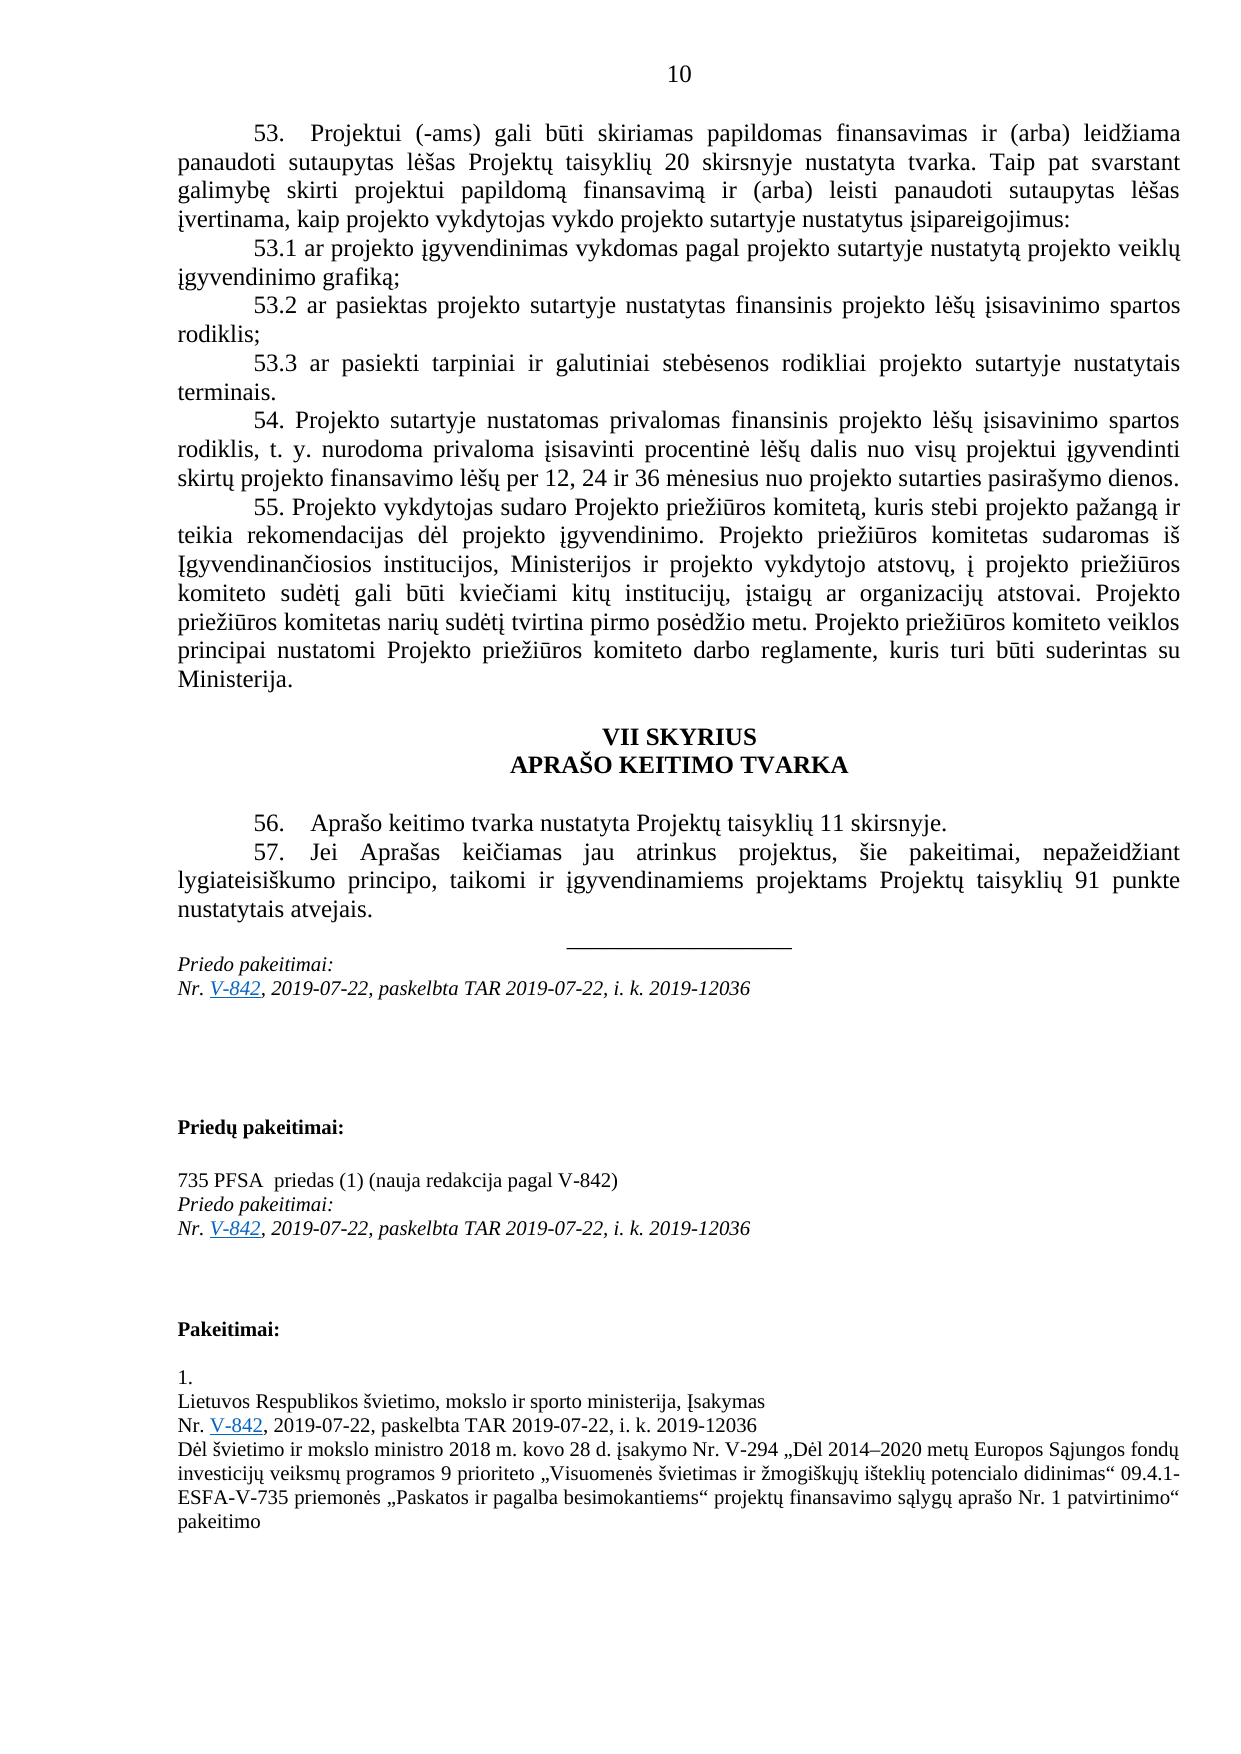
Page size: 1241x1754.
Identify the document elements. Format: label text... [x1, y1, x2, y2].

text Pakeitimai: [177, 1317, 1181, 1341]
text 1. [177, 1365, 1181, 1389]
text 55. Projekto vykdytojas sudaro Projekto priežiūros komitetą, kuris stebi projekto pažangą ir teikia rekomendacijas dėl projekto įgyvendinimo. Projekto priežiūros komitetas sudaromas iš Įgyvendinančiosios institucijos, Ministerijos ir projekto vykdytojo atstovų, į projekto priežiūros komiteto sudėtį gali būti kviečiami kitų institucijų, įstaigų ar organizacijų atstovai. Projekto priežiūros komitetas narių sudėtį tvirtina pirmo posėdžio metu. Projekto priežiūros komiteto veiklos principai nustatomi Projekto priežiūros komiteto darbo reglamente, kuris turi būti suderintas su Ministerija. [177, 492, 1181, 693]
text 53.2 ar pasiektas projekto sutartyje nustatytas finansinis projekto lėšų įsisavinimo spartos rodiklis; [177, 291, 1181, 348]
text 53.1 ar projekto įgyvendinimas vykdomas pagal projekto sutartyje nustatytą projekto veiklų įgyvendinimo grafiką; [177, 233, 1181, 291]
text VII SKYRIUS [177, 722, 1181, 751]
text 57. Jei Aprašas keičiamas jau atrinkus projektus, šie pakeitimai, nepažeidžiant lygiateisiškumo principo, taikomi ir įgyvendinamiems projektams Projektų taisyklių 91 punkte nustatytais atvejais. [177, 837, 1181, 923]
text Nr. V-842, 2019-07-22, paskelbta TAR 2019-07-22, i. k. 2019-12036 [177, 1413, 1181, 1437]
text 53. Projektui (-ams) gali būti skiriamas papildomas finansavimas ir (arba) leidžiama panaudoti sutaupytas lėšas Projektų taisyklių 20 skirsnyje nustatyta tvarka. Taip pat svarstant galimybę skirti projektui papildomą finansavimą ir (arba) leisti panaudoti sutaupytas lėšas įvertinama, kaip projekto vykdytojas vykdo projekto sutartyje nustatytus įsipareigojimus: [177, 118, 1181, 233]
text Dėl švietimo ir mokslo ministro 2018 m. kovo 28 d. įsakymo Nr. V-294 „Dėl 2014–2020 metų Europos Sąjungos fondų investicijų veiksmų programos 9 prioriteto „Visuomenės švietimas ir žmogiškųjų išteklių potencialo didinimas“ 09.4.1-ESFA-V-735 priemonės „Paskatos ir pagalba besimokantiems“ projektų finansavimo sąlygų aprašo Nr. 1 patvirtinimo“ pakeitimo [177, 1437, 1181, 1533]
text __________________ [177, 923, 1181, 952]
text Nr. V-842, 2019-07-22, paskelbta TAR 2019-07-22, i. k. 2019-12036 [177, 1216, 1181, 1240]
text Priedo pakeitimai: [177, 1192, 1181, 1216]
text Priedo pakeitimai: [177, 952, 1181, 976]
text 54. Projekto sutartyje nustatomas privalomas finansinis projekto lėšų įsisavinimo spartos rodiklis, t. y. nurodoma privaloma įsisavinti procentinė lėšų dalis nuo visų projektui įgyvendinti skirtų projekto finansavimo lėšų per 12, 24 ir 36 mėnesius nuo projekto sutarties pasirašymo dienos. [177, 406, 1181, 492]
text Nr. V-842, 2019-07-22, paskelbta TAR 2019-07-22, i. k. 2019-12036 [177, 976, 1181, 1000]
text 53.3 ar pasiekti tarpiniai ir galutiniai stebėsenos rodikliai projekto sutartyje nustatytais terminais. [177, 348, 1181, 406]
text APRAŠO KEITIMO TVARKA [177, 751, 1181, 779]
text Lietuvos Respublikos švietimo, mokslo ir sporto ministerija, Įsakymas [177, 1389, 1181, 1413]
text 735 PFSA priedas (1) (nauja redakcija pagal V-842) [177, 1168, 1181, 1192]
text Priedų pakeitimai: [177, 1115, 1181, 1139]
text 56. Aprašo keitimo tvarka nustatyta Projektų taisyklių 11 skirsnyje. [177, 808, 1181, 837]
